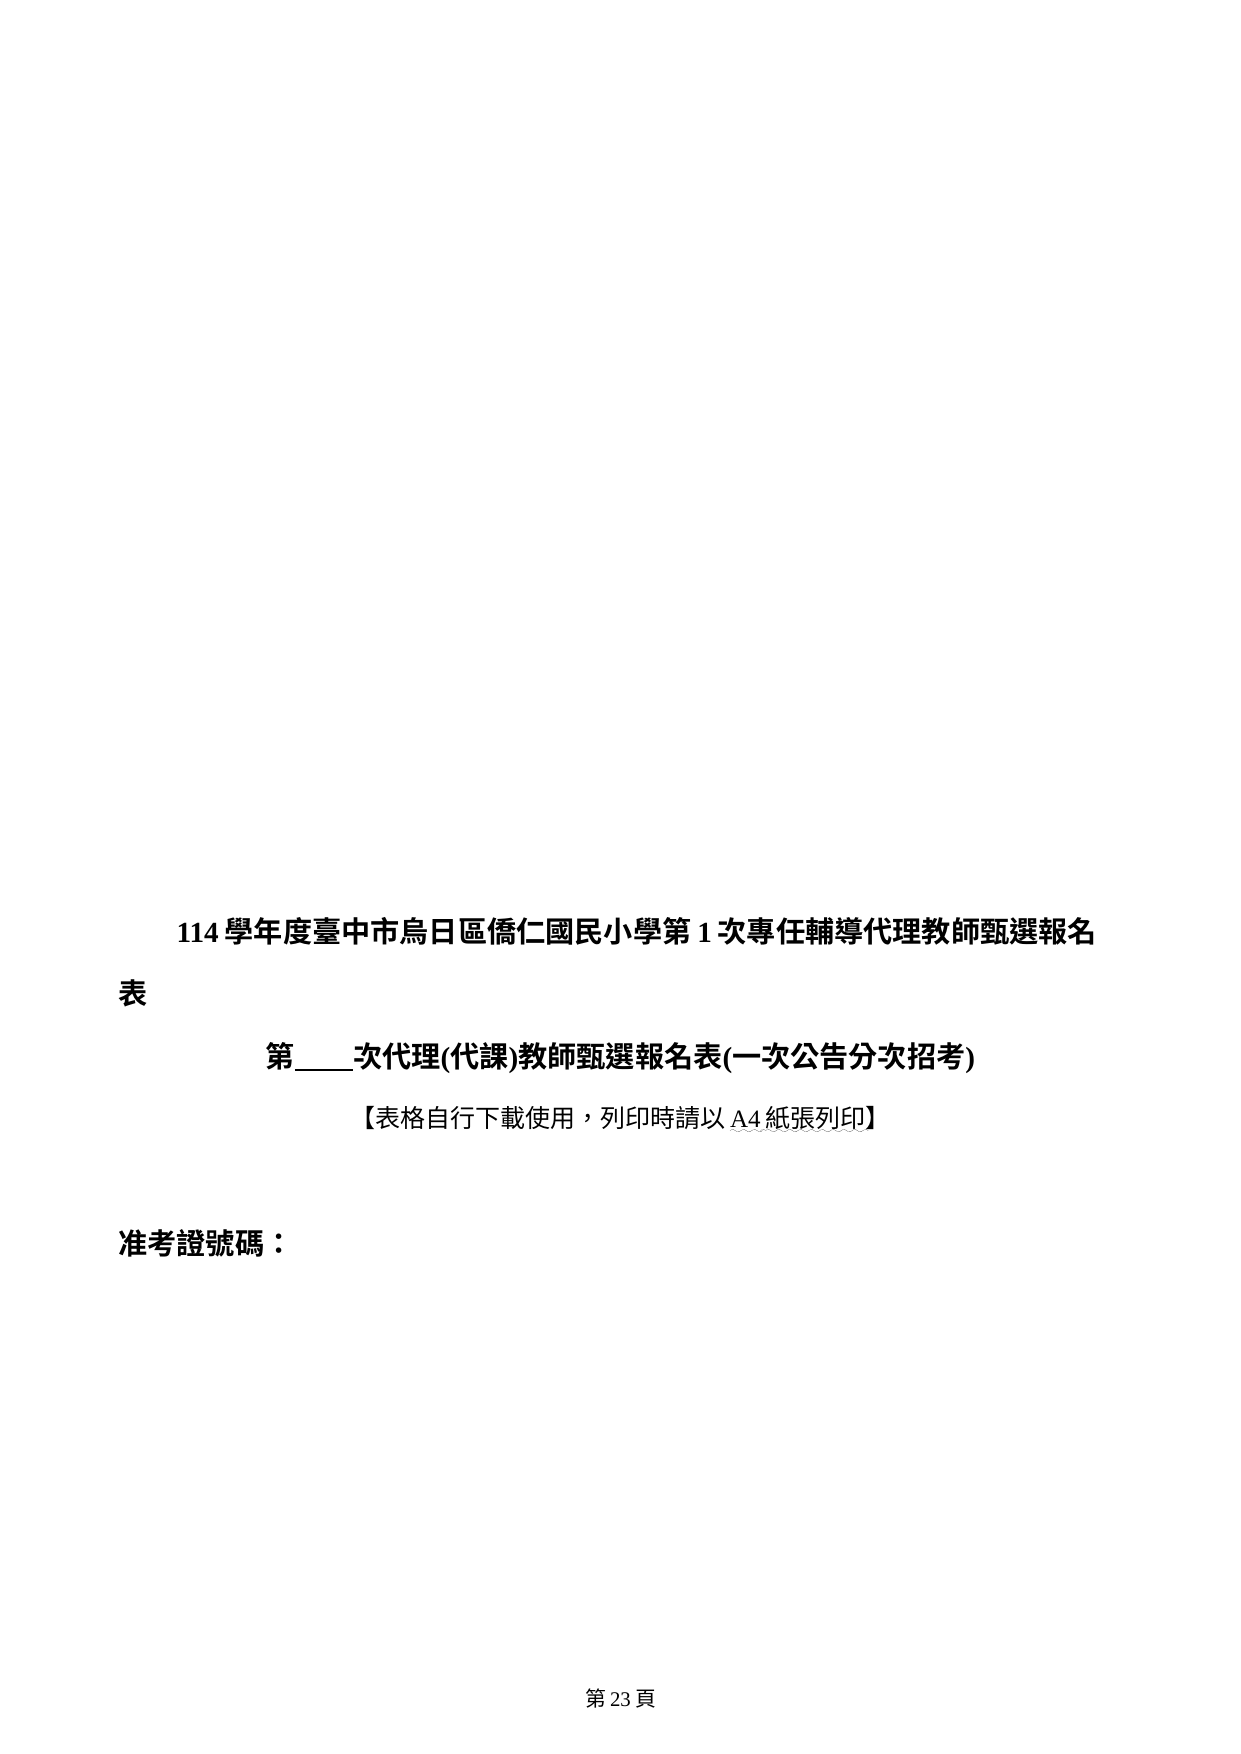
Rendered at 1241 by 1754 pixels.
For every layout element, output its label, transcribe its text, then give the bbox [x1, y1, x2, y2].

text 114學年度臺中市烏日區僑仁國民小學第1次專任輔導代理教師甄選報名表 [118, 888, 1122, 1013]
text 第 次代理(代課)教師甄選報名表(一次公告分次招考) [118, 1013, 1122, 1075]
text 准考證號碼： [118, 1200, 1122, 1263]
text 【表格自行下載使用，列印時請以A4紙張列印】 [118, 1075, 1122, 1138]
